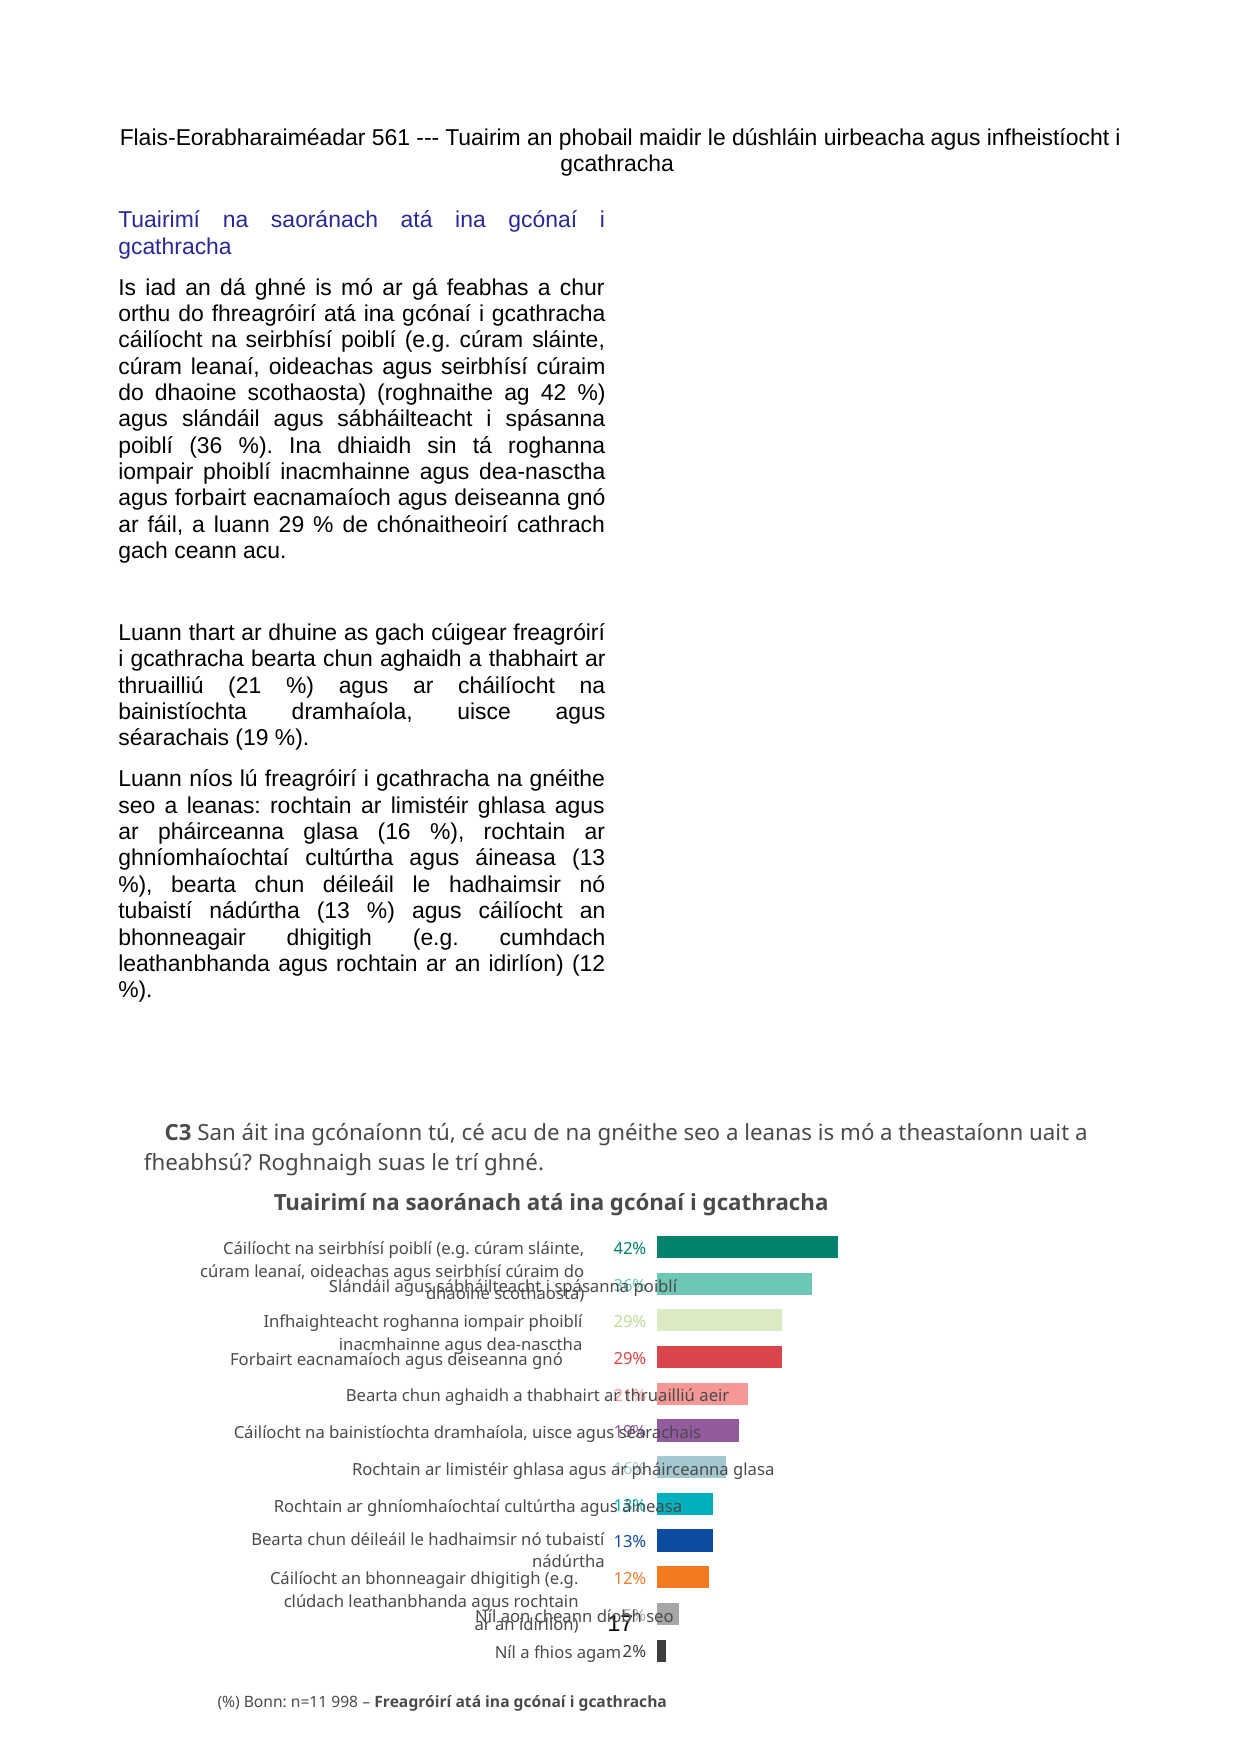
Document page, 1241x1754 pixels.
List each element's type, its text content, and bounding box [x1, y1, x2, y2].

text Is iad an dá ghné is mó ar gá feabhas a chur orthu do fhreagróirí atá ina gcónaí i gcathracha cáilíocht na seirbhísí poiblí (e.g. cúram sláinte, cúram leanaí, oideachas agus seirbhísí cúraim do dhaoine scothaosta) (roghnaithe ag 42 %) agus slándáil agus sábháilteacht i spásanna poiblí (36 %). Ina dhiaidh sin tá roghanna iompair phoiblí inacmhainne agus dea-nasctha agus forbairt eacnamaíoch agus deiseanna gnó ar fáil, a luann 29 % de chónaitheoirí cathrach gach ceann acu. [118, 273, 605, 563]
text Luann níos lú freagróirí i gcathracha na gnéithe seo a leanas: rochtain ar limistéir ghlasa agus ar pháirceanna glasa (16 %), rochtain ar ghníomhaíochtaí cultúrtha agus áineasa (13 %), bearta chun déileáil le hadhaimsir nó tubaistí nádúrtha (13 %) agus cáilíocht an bhonneagair dhigitigh (e.g. cumhdach leathanbhanda agus rochtain ar an idirlíon) (12 %). [118, 765, 605, 1002]
text Luann thart ar dhuine as gach cúigear freagróirí i gcathracha bearta chun aghaidh a thabhairt ar thruailliú (21 %) agus ar cháilíocht na bainistíochta dramhaíola, uisce agus séarachais (19 %). [118, 619, 605, 751]
text Tuairimí na saoránach atá ina gcónaí i gcathracha [118, 206, 605, 259]
